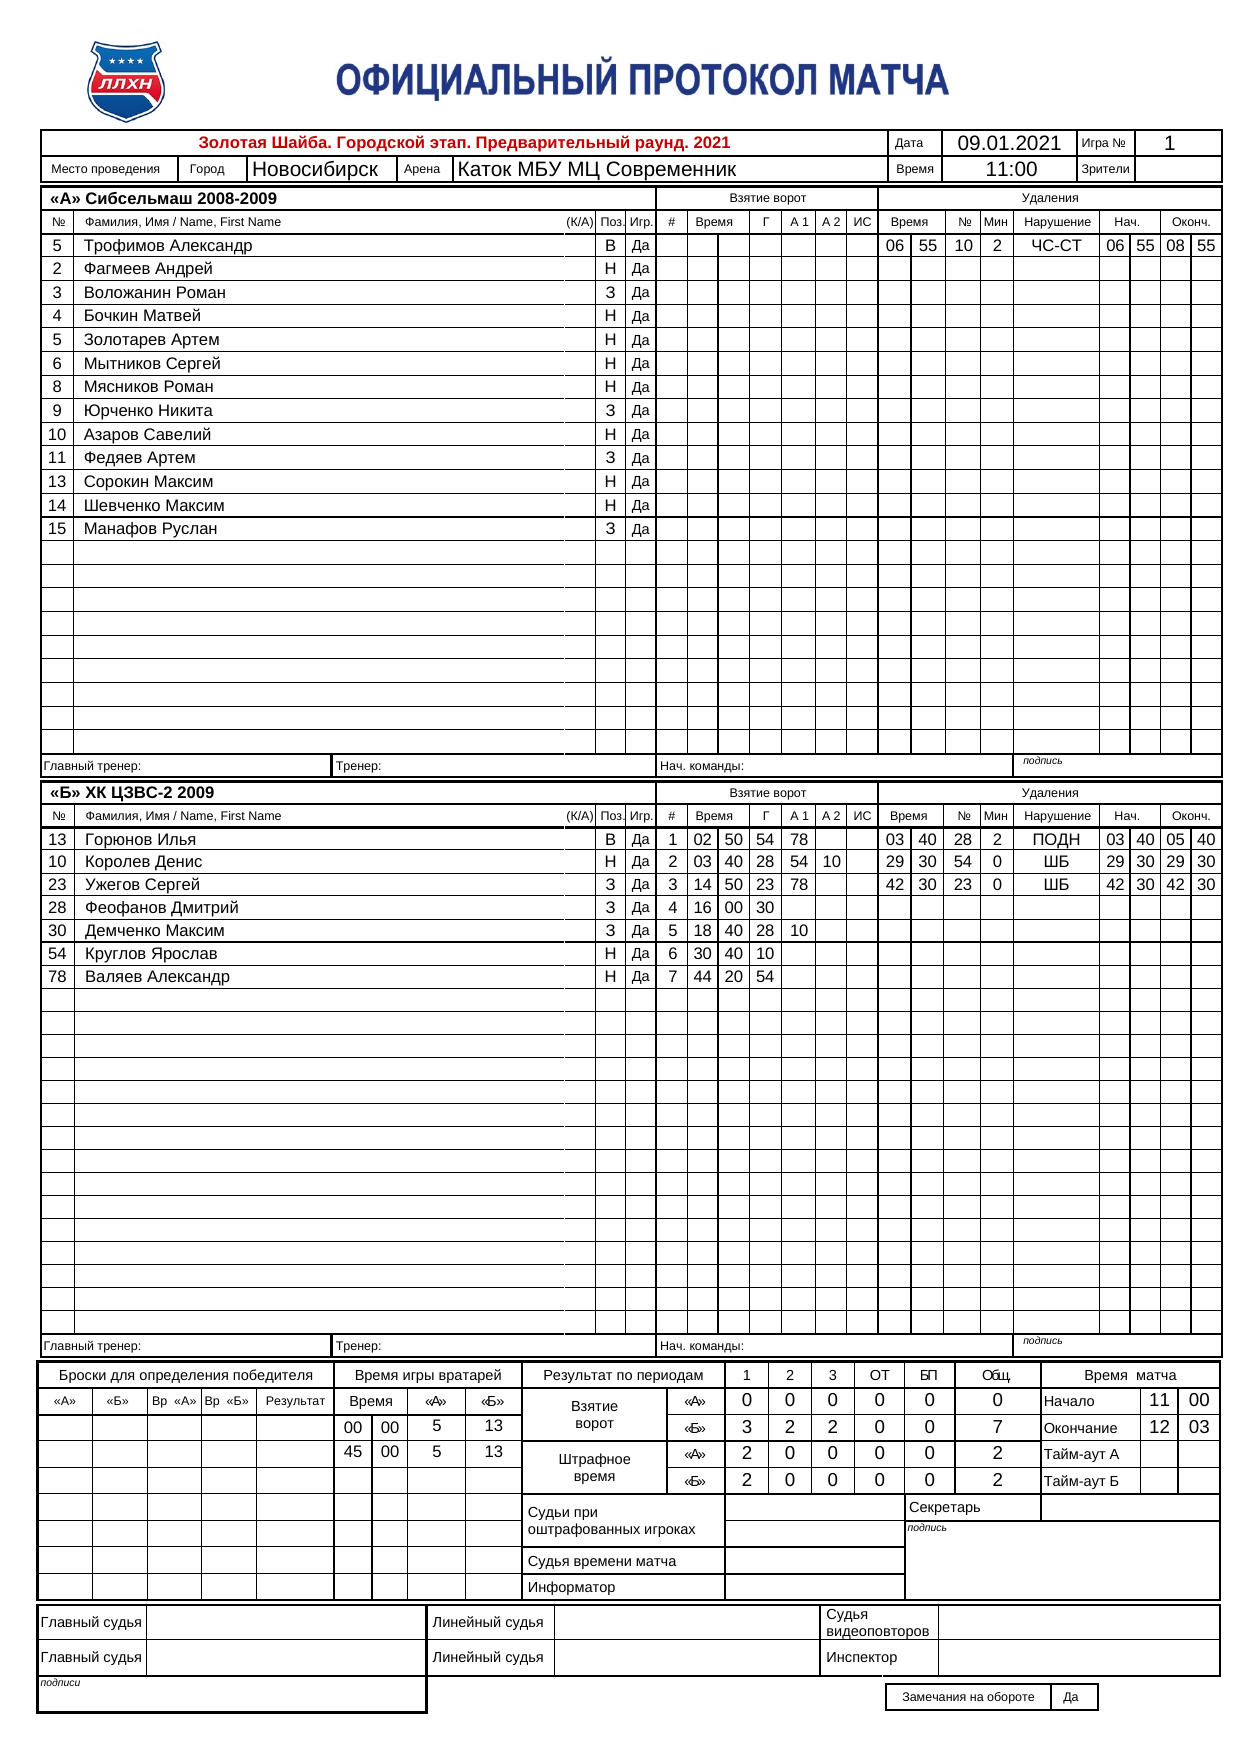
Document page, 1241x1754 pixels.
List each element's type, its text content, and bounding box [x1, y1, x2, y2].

table_cell [816, 494, 846, 516]
table_cell [847, 1081, 877, 1103]
table_cell [912, 1311, 943, 1333]
table_cell [626, 1288, 655, 1310]
table_cell [373, 1574, 407, 1599]
table_cell [782, 328, 815, 351]
table_cell [1100, 305, 1129, 327]
table_cell 0 [855, 1442, 904, 1467]
table_cell 02 [688, 829, 717, 849]
table_cell Да [626, 966, 655, 987]
table_cell [939, 1640, 1219, 1675]
table_cell 10 [42, 850, 74, 872]
table_cell 55 [912, 235, 945, 256]
table_cell [565, 376, 595, 398]
table_cell [1161, 257, 1190, 280]
table_cell 10 [782, 920, 815, 941]
table_cell 8 [42, 376, 73, 398]
table_cell [847, 1104, 877, 1126]
table_cell [879, 1035, 910, 1057]
table_cell [1014, 541, 1099, 564]
table_cell 0 [812, 1389, 854, 1413]
table_cell [42, 730, 73, 753]
table_cell [565, 683, 595, 706]
table_cell [1192, 1012, 1221, 1033]
table_cell Нач. [1100, 805, 1160, 826]
table_cell Главный тренер: [42, 755, 330, 776]
table_cell [42, 683, 73, 706]
table_cell [626, 565, 655, 587]
table_cell Золотарев Артем [74, 328, 564, 351]
table_cell [750, 328, 781, 351]
table_cell [1131, 1288, 1160, 1310]
table_cell [1192, 730, 1221, 753]
table_cell [1192, 541, 1221, 564]
table_cell 03 [879, 829, 910, 849]
table_cell [1100, 470, 1129, 493]
table_cell [565, 235, 595, 256]
table_cell [719, 281, 749, 303]
table_cell [657, 446, 687, 469]
table_cell [912, 588, 945, 611]
table_cell Сорокин Максим [74, 470, 564, 493]
table_cell [981, 352, 1013, 374]
table_cell [847, 636, 877, 658]
table_cell 11:00 [943, 157, 1076, 181]
table_cell [688, 1265, 717, 1287]
table_cell [1014, 1219, 1099, 1241]
table_cell З [596, 920, 625, 941]
table_cell [657, 1288, 687, 1310]
table_cell «Б» [668, 1415, 724, 1440]
table_cell 0 [812, 1468, 854, 1493]
table_cell (К/А) [565, 805, 595, 826]
table_cell # [657, 211, 687, 233]
table_cell [688, 423, 717, 445]
table_cell [1161, 1104, 1190, 1126]
table_cell [816, 966, 846, 987]
table_cell Взятие ворот [523, 1389, 666, 1440]
table_cell 13 [466, 1416, 521, 1440]
table_cell [335, 1494, 371, 1520]
table_cell [816, 235, 846, 256]
table_cell [555, 1640, 819, 1675]
table_cell [981, 518, 1013, 540]
table_cell [42, 588, 73, 611]
table_cell [1100, 966, 1129, 987]
table_cell [75, 1150, 564, 1172]
table_cell [596, 1012, 625, 1033]
table_cell [782, 1219, 815, 1241]
table_cell [657, 423, 687, 445]
table_cell [847, 588, 877, 611]
table_cell [981, 896, 1013, 918]
table_cell [782, 1265, 815, 1287]
table_cell [719, 1058, 749, 1079]
table_cell Феофанов Дмитрий [75, 896, 564, 918]
table_cell [1014, 399, 1099, 422]
table_cell [1161, 1035, 1190, 1057]
table_cell Н [596, 966, 625, 987]
table_cell [42, 1196, 74, 1218]
table_cell [816, 446, 846, 469]
table_cell [42, 1035, 74, 1057]
table_cell [847, 518, 877, 540]
table_cell [1100, 494, 1129, 516]
table_cell [939, 1606, 1219, 1639]
table_cell [912, 257, 945, 280]
table_cell [1161, 423, 1190, 445]
table_cell [750, 636, 781, 658]
table_cell Да [626, 850, 655, 872]
table_cell [408, 1547, 465, 1573]
table_cell [912, 707, 945, 729]
table_header БП [905, 1363, 954, 1387]
table_cell [1131, 1196, 1160, 1218]
table_cell [847, 1150, 877, 1172]
table_cell 30 [688, 943, 717, 964]
table_cell [626, 1150, 655, 1172]
table_cell [1161, 352, 1190, 374]
table_cell [981, 588, 1013, 611]
table_cell [626, 588, 655, 611]
table_cell Да [626, 281, 655, 303]
table_header Игра № [1078, 131, 1134, 155]
table_cell [782, 235, 815, 256]
table_cell [657, 1173, 687, 1195]
table_cell [39, 1441, 92, 1467]
table_cell [1192, 518, 1221, 540]
table_cell 50 [719, 829, 749, 849]
table_cell [1099, 1682, 1220, 1711]
table_cell [1100, 989, 1129, 1011]
table_cell [688, 1081, 717, 1103]
table_cell [688, 1288, 717, 1310]
table_cell [1014, 1311, 1099, 1333]
table_cell [1192, 494, 1221, 516]
table_cell 0 [855, 1389, 904, 1413]
table_cell [944, 896, 980, 918]
table_cell 0 [981, 874, 1013, 895]
table_cell [1131, 588, 1160, 611]
table_cell [944, 1219, 980, 1241]
table_cell [657, 399, 687, 422]
table_cell [657, 541, 687, 564]
table_cell [1161, 707, 1190, 729]
table_cell [879, 328, 910, 351]
table_cell [688, 1196, 717, 1218]
table_cell 29 [1100, 850, 1129, 872]
table_cell [1100, 446, 1129, 469]
table_cell [42, 1242, 74, 1264]
table_cell Окончание [1042, 1415, 1140, 1440]
table_cell Оконч. [1161, 211, 1221, 233]
table_cell 2 [956, 1468, 1040, 1493]
table_cell 23 [944, 874, 980, 895]
table_cell [782, 376, 815, 398]
table_cell [202, 1574, 256, 1599]
table_cell [39, 1494, 92, 1520]
table_cell [1192, 1173, 1221, 1195]
table_cell [1192, 305, 1221, 327]
table_cell Н [596, 352, 625, 374]
table_cell [847, 565, 877, 587]
table_cell Шевченко Максим [74, 494, 564, 516]
table_cell 7 [956, 1415, 1040, 1440]
table_cell [1100, 588, 1129, 611]
table_cell [816, 352, 846, 374]
table_header Удаления [879, 783, 1221, 803]
table_cell [1161, 1196, 1190, 1218]
table_cell [879, 541, 910, 564]
table_cell [93, 1521, 147, 1546]
table_cell [1014, 1196, 1099, 1218]
table_cell [1100, 896, 1129, 918]
table_cell [944, 1150, 980, 1172]
table_cell [555, 1606, 819, 1639]
table_cell [1161, 281, 1190, 303]
table_cell [565, 352, 595, 374]
table_cell Да [626, 920, 655, 941]
table_cell [847, 1012, 877, 1033]
table_cell Федяев Артем [74, 446, 564, 469]
table_cell [42, 541, 73, 564]
table_cell [981, 494, 1013, 516]
table_header Взятие ворот [657, 188, 877, 209]
table_cell [596, 683, 625, 706]
table_cell [688, 707, 717, 729]
table_cell [912, 1219, 943, 1241]
table_cell [1131, 1127, 1160, 1149]
table_cell [1131, 352, 1160, 374]
table_cell [879, 518, 910, 540]
table_cell [879, 943, 910, 964]
table_cell 30 [912, 874, 943, 895]
table_cell [816, 683, 846, 706]
table_cell [1014, 1058, 1099, 1079]
table_cell [750, 235, 781, 256]
table_cell [688, 683, 717, 706]
table_cell [912, 1104, 943, 1126]
table_cell [688, 1012, 717, 1033]
table_cell [816, 636, 846, 658]
table_cell [816, 989, 846, 1011]
table_cell [782, 943, 815, 964]
table_cell [565, 1173, 595, 1195]
table_cell 7 [657, 966, 687, 987]
table_cell 28 [750, 850, 781, 872]
table_cell [565, 659, 595, 682]
table_cell [626, 1127, 655, 1149]
table_cell [596, 659, 625, 682]
table_cell [1014, 305, 1099, 327]
table_cell [782, 636, 815, 658]
table_cell [981, 257, 1013, 280]
table_cell [782, 399, 815, 422]
table_cell [1100, 1265, 1129, 1287]
table_cell [750, 281, 781, 303]
table_cell [981, 1265, 1013, 1287]
table_cell Н [596, 943, 625, 964]
table_cell А 1 [782, 211, 815, 233]
table_cell [719, 612, 749, 634]
table_cell [816, 1173, 846, 1195]
table_cell [1192, 281, 1221, 303]
table_cell [1192, 1242, 1221, 1264]
table_cell [879, 494, 910, 516]
table_cell ИС [847, 805, 877, 826]
table_cell [750, 1035, 781, 1057]
table_cell [981, 636, 1013, 658]
table_cell [1161, 1242, 1190, 1264]
table_cell [782, 1012, 815, 1033]
table_cell [565, 636, 595, 658]
table_cell [782, 541, 815, 564]
table_cell [879, 896, 910, 918]
table_cell [335, 1521, 371, 1546]
table_cell ЧС-СТ [1014, 235, 1099, 256]
table_cell Секретарь [906, 1495, 1040, 1520]
table_cell 30 [1131, 874, 1160, 895]
table_cell [1192, 1058, 1221, 1079]
table_cell [42, 1012, 74, 1033]
table_cell [981, 659, 1013, 682]
table_cell Н [596, 494, 625, 516]
table_cell [565, 1081, 595, 1103]
table_cell [847, 1173, 877, 1195]
table_cell 40 [719, 920, 749, 941]
table_cell [816, 588, 846, 611]
table_cell [726, 1495, 904, 1520]
table_cell 54 [782, 850, 815, 872]
table_cell [946, 399, 980, 422]
table_cell [657, 565, 687, 587]
table_cell [565, 281, 595, 303]
table_cell [1014, 446, 1099, 469]
table_cell [847, 1311, 877, 1333]
table_cell [42, 659, 73, 682]
table_cell [596, 1265, 625, 1287]
table_cell [626, 989, 655, 1011]
table_cell [816, 518, 846, 540]
table_cell [946, 352, 980, 374]
table_cell [1014, 730, 1099, 753]
table_cell [912, 920, 943, 941]
table_cell [750, 612, 781, 634]
table_cell [816, 328, 846, 351]
table_cell Горюнов Илья [75, 829, 564, 849]
table_cell [1100, 1035, 1129, 1057]
table_header Броски для определения победителя [39, 1363, 333, 1387]
table_cell [565, 518, 595, 540]
table_cell 28 [750, 920, 781, 941]
table_cell Н [596, 376, 625, 398]
table_cell [42, 636, 73, 658]
table_cell [816, 1081, 846, 1103]
table_cell З [596, 281, 625, 303]
table_cell Да [626, 376, 655, 398]
table_cell [1131, 683, 1160, 706]
table_cell [1161, 659, 1190, 682]
table_cell Главный судья [39, 1640, 146, 1675]
table_cell [879, 1081, 910, 1103]
table_cell [1192, 659, 1221, 682]
table_cell [847, 1288, 877, 1310]
table_cell [688, 636, 717, 658]
table_cell [74, 636, 564, 658]
table_cell [750, 494, 781, 516]
table_cell 2 [726, 1468, 768, 1493]
table_cell [1100, 1311, 1129, 1333]
table_cell [39, 1574, 92, 1599]
table_cell [816, 423, 846, 445]
table_cell [42, 989, 74, 1011]
table_cell А 1 [782, 805, 815, 826]
table_cell [688, 612, 717, 634]
table_cell А 2 [816, 211, 846, 233]
table_cell [946, 565, 980, 587]
table_cell [750, 1242, 781, 1264]
table_cell [565, 1196, 595, 1218]
table_cell [981, 1219, 1013, 1241]
table_cell [74, 683, 564, 706]
table_cell [816, 730, 846, 753]
table_cell Манафов Руслан [74, 518, 564, 540]
table_cell [596, 1081, 625, 1103]
table_cell [1100, 1058, 1129, 1079]
table_cell Поз. [596, 805, 625, 826]
table_cell [75, 1288, 564, 1310]
table_cell [816, 470, 846, 493]
table_cell [657, 1219, 687, 1241]
table_cell [1100, 423, 1129, 445]
table_cell [879, 281, 910, 303]
table_cell [782, 257, 815, 280]
table_cell Азаров Савелий [74, 423, 564, 445]
table_cell [782, 1058, 815, 1079]
table_cell [93, 1441, 147, 1467]
table_cell [565, 399, 595, 422]
table_cell [257, 1468, 333, 1493]
table_cell 28 [42, 896, 74, 918]
table_cell [782, 423, 815, 445]
table_header Да [1052, 1685, 1097, 1709]
table_cell Бочкин Матвей [74, 305, 564, 327]
table_cell Да [626, 494, 655, 516]
table_cell Н [596, 257, 625, 280]
table_cell Каток МБУ МЦ Современник [454, 157, 887, 181]
table_cell 2 [981, 235, 1013, 256]
table_cell [847, 683, 877, 706]
table_cell [93, 1494, 147, 1520]
table_cell [202, 1547, 256, 1573]
table_cell [912, 1196, 943, 1218]
table_cell [75, 1012, 564, 1033]
table_cell [750, 1265, 781, 1287]
table_cell [565, 1104, 595, 1126]
table_cell Судьи при оштрафованных игроках [523, 1495, 724, 1546]
table_cell [565, 612, 595, 634]
table_cell [782, 281, 815, 303]
table_cell [879, 636, 910, 658]
table_cell [981, 920, 1013, 941]
table_cell [946, 423, 980, 445]
table_cell 0 [855, 1468, 904, 1493]
table_cell [596, 1219, 625, 1241]
table_cell [944, 920, 980, 941]
table_cell [75, 1173, 564, 1195]
table_cell [596, 1173, 625, 1195]
table_cell [719, 1104, 749, 1126]
table_cell [1192, 943, 1221, 964]
table_cell [42, 1219, 74, 1241]
table_cell [75, 1242, 564, 1264]
table_cell Воложанин Роман [74, 281, 564, 303]
table_cell [75, 1196, 564, 1218]
table_cell [1131, 707, 1160, 729]
table_cell [1014, 966, 1099, 987]
table_cell [816, 1265, 846, 1287]
table_cell [719, 989, 749, 1011]
table_cell «А» [408, 1389, 465, 1413]
table_cell подпись [1014, 1335, 1221, 1356]
table_cell Да [626, 446, 655, 469]
table_cell [750, 1150, 781, 1172]
table_cell [1100, 1288, 1129, 1310]
table_cell Да [626, 518, 655, 540]
table_cell Н [596, 305, 625, 327]
table_cell [750, 1104, 781, 1126]
table_cell Линейный судья [428, 1640, 554, 1675]
table_cell [1161, 1265, 1190, 1287]
table_cell [1100, 1127, 1129, 1149]
table_cell [981, 612, 1013, 634]
table_cell [912, 565, 945, 587]
table_cell [750, 1127, 781, 1149]
table_cell [912, 328, 945, 351]
table_cell Линейный судья [428, 1606, 554, 1639]
table_cell [688, 1104, 717, 1126]
table_cell 00 [1179, 1389, 1219, 1413]
table_cell [782, 1127, 815, 1149]
table_cell [944, 1058, 980, 1079]
table_cell [657, 281, 687, 303]
table_cell [750, 989, 781, 1011]
table_cell [750, 423, 781, 445]
table_cell ШБ [1014, 874, 1099, 895]
table_cell [912, 1035, 943, 1057]
table_cell [816, 305, 846, 327]
table_cell [750, 470, 781, 493]
table_cell 0 [726, 1389, 768, 1413]
table_cell [148, 1574, 201, 1599]
table_cell [879, 1219, 910, 1241]
table_cell [626, 1265, 655, 1287]
table_cell [565, 1311, 595, 1333]
table_cell [657, 707, 687, 729]
table_cell 23 [750, 874, 781, 895]
table_cell [912, 541, 945, 564]
table_cell [981, 1196, 1013, 1218]
table_cell [1014, 257, 1099, 280]
table_cell [657, 683, 687, 706]
table_cell [782, 1173, 815, 1195]
table_cell [373, 1468, 407, 1493]
table_cell [74, 707, 564, 729]
table_cell [1100, 1173, 1129, 1195]
table_cell [657, 328, 687, 351]
table_cell [912, 281, 945, 303]
table_cell [39, 1547, 92, 1573]
table_cell [1161, 1127, 1190, 1149]
table_cell [816, 1012, 846, 1033]
table_cell [1192, 707, 1221, 729]
table_cell 5 [42, 235, 73, 256]
table_cell [719, 376, 749, 398]
table_cell 6 [657, 943, 687, 964]
table_cell [879, 1242, 910, 1264]
table_cell [202, 1494, 256, 1520]
table_header 3 [812, 1363, 854, 1387]
table_cell [719, 305, 749, 327]
table_cell [1014, 989, 1099, 1011]
table_cell [1161, 636, 1190, 658]
table_cell [750, 1081, 781, 1103]
table_cell [1042, 1495, 1219, 1520]
table_cell [565, 494, 595, 516]
table_cell 2 [769, 1415, 811, 1440]
table_cell [946, 257, 980, 280]
table_cell [1131, 281, 1160, 303]
table_cell 54 [750, 966, 781, 987]
table_cell 29 [1161, 850, 1190, 872]
table_cell [879, 1288, 910, 1310]
table_cell [1161, 943, 1190, 964]
table_cell [596, 1127, 625, 1149]
table_cell [719, 1081, 749, 1103]
table_cell Да [626, 235, 655, 256]
table_cell [596, 707, 625, 729]
table_cell [981, 683, 1013, 706]
table_cell 00 [719, 896, 749, 918]
table_cell [688, 1311, 717, 1333]
table_cell [719, 1242, 749, 1264]
table_cell [373, 1521, 407, 1546]
table_cell [626, 683, 655, 706]
table_cell 00 [335, 1416, 371, 1440]
table_cell [946, 328, 980, 351]
table_cell 78 [42, 966, 74, 987]
table_cell [42, 1104, 74, 1126]
table_cell Оконч. [1161, 805, 1221, 826]
table_cell [847, 989, 877, 1011]
table_cell [148, 1416, 201, 1440]
table_cell [981, 943, 1013, 964]
table_cell [719, 257, 749, 280]
table_cell [1192, 1265, 1221, 1287]
table_cell Время [879, 805, 943, 826]
table_cell [981, 966, 1013, 987]
table_cell [596, 541, 625, 564]
table_cell [1100, 683, 1129, 706]
table_cell [879, 612, 910, 634]
table_cell [596, 730, 625, 753]
table_cell Нач. команды: [657, 755, 1012, 776]
table_cell [847, 850, 877, 872]
table_cell [1161, 1150, 1190, 1172]
table_cell [782, 989, 815, 1011]
table_cell [657, 257, 687, 280]
table_cell [944, 943, 980, 964]
table_cell [1192, 328, 1221, 351]
table_cell 40 [912, 829, 943, 849]
table_cell [1100, 636, 1129, 658]
table_cell [148, 1441, 201, 1467]
table_cell 0 [905, 1415, 954, 1440]
table_cell [782, 494, 815, 516]
table_cell [847, 612, 877, 634]
table_cell 6 [42, 352, 73, 374]
table_cell 30 [1131, 850, 1160, 872]
table_cell [565, 707, 595, 729]
table_cell [879, 446, 910, 469]
table_cell 40 [719, 850, 749, 872]
table_cell 06 [879, 235, 910, 256]
table_cell 0 [812, 1442, 854, 1467]
table_cell Трофимов Александр [74, 235, 564, 256]
table_cell [1131, 612, 1160, 634]
table_cell [1192, 1127, 1221, 1149]
table_cell В [596, 235, 625, 256]
table_cell [257, 1416, 333, 1440]
table_cell [816, 1127, 846, 1149]
table_cell [1100, 376, 1129, 398]
table_cell [408, 1468, 465, 1493]
table_cell [1131, 494, 1160, 516]
table_cell [657, 1058, 687, 1079]
table_cell [816, 1311, 846, 1333]
table_cell [657, 1035, 687, 1057]
table_cell [1192, 989, 1221, 1011]
table_cell [782, 1104, 815, 1126]
table_cell [1014, 518, 1099, 540]
table_cell [981, 446, 1013, 469]
table_cell [1131, 636, 1160, 658]
table_cell [565, 565, 595, 587]
table_cell [1136, 157, 1221, 181]
table_cell [688, 730, 717, 753]
table_cell [1161, 683, 1190, 706]
table_cell [912, 636, 945, 658]
table_cell [879, 1012, 910, 1033]
table_cell [148, 1547, 201, 1573]
table_cell [946, 281, 980, 303]
table_cell [944, 989, 980, 1011]
table_cell Да [626, 874, 655, 895]
table_cell [596, 1242, 625, 1264]
table_cell [719, 541, 749, 564]
table_cell [1014, 1081, 1099, 1103]
table_cell [335, 1547, 371, 1573]
table_cell Игр. [626, 805, 655, 826]
table_cell [1100, 352, 1129, 374]
table_cell [944, 966, 980, 987]
table_cell [1131, 730, 1160, 753]
table_cell [565, 541, 595, 564]
table_cell [626, 1311, 655, 1333]
table_cell [912, 730, 945, 753]
table_cell [782, 659, 815, 682]
table_cell 5 [408, 1441, 465, 1467]
table_cell № [946, 211, 980, 233]
table_cell Город [179, 157, 246, 181]
table_cell [596, 636, 625, 658]
table_cell [1131, 423, 1160, 445]
table_cell [847, 1242, 877, 1264]
table_cell [719, 683, 749, 706]
table_cell [1100, 281, 1129, 303]
table_cell [565, 874, 595, 895]
table_cell [1014, 1265, 1099, 1287]
table_cell [565, 328, 595, 351]
table_cell [981, 541, 1013, 564]
table_cell [879, 683, 910, 706]
table_cell [1192, 1081, 1221, 1103]
table_cell 5 [42, 328, 73, 351]
table_cell [1192, 966, 1221, 987]
table_cell [1100, 707, 1129, 729]
table_cell [688, 446, 717, 469]
table_cell [42, 1127, 74, 1149]
table_cell [1161, 565, 1190, 587]
table_cell 0 [905, 1442, 954, 1467]
table_cell [1014, 1104, 1099, 1126]
table_cell [981, 1242, 1013, 1264]
table_cell [981, 565, 1013, 587]
table_cell [750, 257, 781, 280]
table_cell [816, 376, 846, 398]
table_cell [981, 707, 1013, 729]
table_cell [257, 1494, 333, 1520]
table_cell [657, 494, 687, 516]
table_cell [688, 1173, 717, 1195]
table_cell [750, 305, 781, 327]
table_cell [847, 920, 877, 941]
table_cell [847, 328, 877, 351]
table_cell Вр «А» [148, 1389, 201, 1413]
table_cell [148, 1494, 201, 1520]
table_header «Б» ХК ЦЗВС-2 2009 [42, 783, 655, 803]
table_cell 05 [1161, 829, 1190, 849]
table_cell 03 [1179, 1415, 1219, 1440]
table_cell 5 [657, 920, 687, 941]
table_cell Поз. [596, 211, 625, 233]
table_cell [816, 1104, 846, 1126]
table_cell [981, 423, 1013, 445]
table_cell [912, 683, 945, 706]
table_cell 16 [688, 896, 717, 918]
table_cell «А» [668, 1442, 724, 1467]
table_cell [946, 636, 980, 658]
table_cell [202, 1441, 256, 1467]
table_cell Начало [1042, 1389, 1140, 1413]
table_cell [565, 850, 595, 872]
table_cell [466, 1521, 521, 1546]
table_cell [1192, 565, 1221, 587]
table_cell 78 [782, 874, 815, 895]
table_cell Новосибирск [248, 157, 396, 181]
table_cell Да [626, 829, 655, 849]
table_cell [1192, 683, 1221, 706]
table_cell [1100, 920, 1129, 941]
table_cell [1192, 352, 1221, 374]
table_cell [912, 518, 945, 540]
table_cell [981, 1058, 1013, 1079]
table_cell «Б» [93, 1389, 147, 1413]
table_cell Арена [398, 157, 452, 181]
table_cell [912, 943, 943, 964]
table_cell [750, 352, 781, 374]
table_cell [596, 1104, 625, 1126]
table_cell З [596, 399, 625, 422]
table_cell [981, 989, 1013, 1011]
table_cell [719, 1311, 749, 1333]
table_cell 0 [981, 850, 1013, 872]
table_cell [719, 707, 749, 729]
table_cell [565, 1058, 595, 1079]
table_cell [719, 659, 749, 682]
table_cell [750, 1311, 781, 1333]
table_cell [1014, 612, 1099, 634]
table_cell [565, 966, 595, 987]
table_cell [565, 1012, 595, 1033]
table_cell [847, 470, 877, 493]
table_cell [75, 1265, 564, 1287]
table_cell 2 [726, 1442, 768, 1467]
table_cell [816, 1035, 846, 1057]
table_cell З [596, 518, 625, 540]
table_cell Мытников Сергей [74, 352, 564, 374]
table_cell [847, 730, 877, 753]
table_cell [981, 328, 1013, 351]
table_cell [1131, 399, 1160, 422]
table_cell 10 [946, 235, 980, 256]
table_cell [750, 518, 781, 540]
table_cell 20 [719, 966, 749, 987]
table_cell [657, 989, 687, 1011]
table_cell [912, 1173, 943, 1195]
table_cell [816, 1150, 846, 1172]
table_cell [719, 1035, 749, 1057]
table_cell Н [596, 328, 625, 351]
table_cell 13 [42, 829, 74, 849]
table_cell Да [626, 896, 655, 918]
table_cell [816, 943, 846, 964]
table_cell [626, 659, 655, 682]
table_cell [883, 1677, 1220, 1681]
table_cell [466, 1574, 521, 1599]
table_cell [1131, 989, 1160, 1011]
table_cell [719, 399, 749, 422]
table_cell [257, 1574, 333, 1599]
table_cell [981, 1311, 1013, 1333]
table_cell [39, 1521, 92, 1546]
table_cell 03 [1100, 829, 1129, 849]
table_cell Вр «Б» [202, 1389, 256, 1413]
table_cell [657, 1311, 687, 1333]
table_cell [75, 1081, 564, 1103]
table_cell [565, 989, 595, 1011]
table_cell Н [596, 423, 625, 445]
table_cell [408, 1494, 465, 1520]
table_cell 00 [373, 1416, 407, 1440]
table_cell [75, 1104, 564, 1126]
table_cell [1100, 1219, 1129, 1241]
table_cell [1161, 494, 1190, 516]
table_cell [1161, 399, 1190, 422]
table_cell [1131, 305, 1160, 327]
table_cell [981, 1150, 1013, 1172]
table_cell [912, 1242, 943, 1264]
table_cell [912, 1058, 943, 1079]
table_cell 2 [981, 829, 1013, 849]
table_cell [1014, 636, 1099, 658]
table_cell [981, 1081, 1013, 1103]
table_cell Демченко Максим [75, 920, 564, 941]
table_cell [42, 1150, 74, 1172]
table_cell [148, 1521, 201, 1546]
table_cell З [596, 874, 625, 895]
table_cell 29 [879, 850, 910, 872]
table_cell [879, 730, 910, 753]
table_cell [847, 257, 877, 280]
table_cell [750, 565, 781, 587]
table_cell [1014, 659, 1099, 682]
table_cell З [596, 896, 625, 918]
table_cell [944, 1104, 980, 1126]
table_cell [719, 1265, 749, 1287]
table_cell [688, 257, 717, 280]
table_cell [782, 305, 815, 327]
table_cell [1131, 966, 1160, 987]
table_cell [1014, 1288, 1099, 1310]
table_cell Да [626, 328, 655, 351]
table_cell 30 [1192, 874, 1221, 895]
table_cell [626, 1012, 655, 1033]
table_cell [1100, 730, 1129, 753]
table_cell [596, 1311, 625, 1333]
table_cell [981, 305, 1013, 327]
table_cell 9 [42, 399, 73, 422]
table_cell [42, 1081, 74, 1103]
table_cell [816, 281, 846, 303]
table_cell [688, 541, 717, 564]
table_cell [565, 305, 595, 327]
table_cell [1131, 257, 1160, 280]
table_cell [847, 281, 877, 303]
table_cell Инспектор [821, 1640, 938, 1675]
table_cell [657, 1242, 687, 1264]
table_cell [1161, 989, 1190, 1011]
table_cell [816, 1058, 846, 1079]
table_cell 0 [956, 1389, 1040, 1413]
table_cell [879, 1150, 910, 1172]
table_cell [626, 1104, 655, 1126]
table_cell 2 [956, 1442, 1040, 1467]
table_cell [946, 494, 980, 516]
table_cell [1014, 588, 1099, 611]
table_cell [912, 612, 945, 634]
table_cell [879, 352, 910, 374]
table_cell [912, 1012, 943, 1033]
table_cell [816, 612, 846, 634]
table_cell [147, 1606, 425, 1639]
table_cell [782, 896, 815, 918]
table_cell Да [626, 470, 655, 493]
table_cell [879, 1173, 910, 1195]
table_cell [1131, 920, 1160, 941]
table_cell [847, 1127, 877, 1149]
table_cell [946, 588, 980, 611]
table_cell [565, 1242, 595, 1264]
table_cell [782, 683, 815, 706]
table_cell 3 [657, 874, 687, 895]
table_cell 2 [657, 850, 687, 872]
table_cell [565, 1127, 595, 1149]
table_cell [1100, 1196, 1129, 1218]
table_cell [912, 896, 943, 918]
table_cell [719, 494, 749, 516]
table_cell [944, 1265, 980, 1287]
table_cell [782, 565, 815, 587]
table_cell [816, 829, 846, 849]
table_cell 44 [688, 966, 717, 987]
table_header Результат по периодам [523, 1363, 724, 1387]
table_cell [257, 1521, 333, 1546]
table_cell [1161, 588, 1190, 611]
table_cell [1131, 1058, 1160, 1079]
table_cell [565, 1288, 595, 1310]
table_cell Да [626, 352, 655, 374]
table_cell [719, 1127, 749, 1149]
table_cell 11 [42, 446, 73, 469]
table_cell Н [596, 850, 625, 872]
table_cell [148, 1468, 201, 1493]
table_cell [879, 659, 910, 682]
table_cell [816, 920, 846, 941]
table_cell [879, 707, 910, 729]
table_cell Зрители [1078, 157, 1134, 181]
table_cell [1192, 423, 1221, 445]
table_header Замечания на обороте [887, 1685, 1050, 1709]
table_cell [847, 541, 877, 564]
table_cell [688, 565, 717, 587]
table_cell [596, 1150, 625, 1172]
table_cell [565, 470, 595, 493]
table_cell [719, 1196, 749, 1218]
table_cell 42 [1161, 874, 1190, 895]
table_cell [879, 920, 910, 941]
table_cell [726, 1548, 904, 1573]
table_cell 54 [750, 829, 781, 849]
table_cell [466, 1494, 521, 1520]
table_header Общ. [956, 1363, 1040, 1387]
table_cell [1161, 612, 1190, 634]
table_cell [816, 659, 846, 682]
table_cell 2 [42, 257, 73, 280]
table_cell [1192, 1288, 1221, 1310]
table_cell [750, 1219, 781, 1241]
table_cell 54 [944, 850, 980, 872]
table_cell [879, 966, 910, 987]
table_cell 50 [719, 874, 749, 895]
table_cell [1014, 423, 1099, 445]
table_cell [847, 896, 877, 918]
table_cell [626, 730, 655, 753]
table_cell [1161, 1081, 1190, 1103]
table_cell [750, 541, 781, 564]
table_cell 3 [726, 1415, 768, 1440]
table_cell 40 [1131, 829, 1160, 849]
table_cell [1192, 1311, 1221, 1333]
table_cell [75, 989, 564, 1011]
table_cell 18 [688, 920, 717, 941]
table_cell [912, 966, 943, 987]
table_cell [719, 636, 749, 658]
table_cell [596, 1058, 625, 1079]
table_cell [1100, 1104, 1129, 1126]
table_cell [847, 1196, 877, 1218]
table_cell Время [889, 157, 941, 181]
table_cell [565, 1035, 595, 1057]
table_cell [847, 423, 877, 445]
table_cell [782, 1035, 815, 1057]
table_cell [688, 1242, 717, 1264]
table_cell [1192, 1150, 1221, 1172]
table_cell [912, 399, 945, 422]
table_cell [912, 305, 945, 327]
table_cell # [657, 805, 687, 826]
table_cell [782, 1150, 815, 1172]
table_cell Ужегов Сергей [75, 874, 564, 895]
table_cell [750, 399, 781, 422]
table_cell [879, 588, 910, 611]
table_cell [1100, 1150, 1129, 1172]
table_header Золотая Шайба. Городской этап. Предварительный раунд. 2021 [42, 131, 887, 155]
table_cell [750, 683, 781, 706]
table_cell [1161, 1219, 1190, 1241]
table_cell [1100, 612, 1129, 634]
table_cell [782, 612, 815, 634]
table_cell [626, 1242, 655, 1264]
table_cell [74, 730, 564, 753]
table_cell Главный судья [39, 1606, 146, 1639]
table_cell [981, 1012, 1013, 1033]
table_cell [688, 399, 717, 422]
table_cell Нарушение [1014, 211, 1099, 233]
table_cell [879, 565, 910, 587]
table_cell 0 [769, 1442, 811, 1467]
table_cell [719, 423, 749, 445]
table_cell [1014, 376, 1099, 398]
table_cell А 2 [816, 805, 846, 826]
table_cell Судья видеоповторов [821, 1606, 938, 1639]
table_cell [944, 1081, 980, 1103]
table_cell [596, 989, 625, 1011]
table_cell [657, 352, 687, 374]
table_cell [719, 328, 749, 351]
table_cell [39, 1468, 92, 1493]
table_cell [42, 1311, 74, 1333]
table_cell [1014, 707, 1099, 729]
table_cell [257, 1441, 333, 1467]
table_cell [1161, 1288, 1190, 1310]
table_cell [1014, 470, 1099, 493]
table_header Время игры вратарей [335, 1363, 521, 1387]
table_cell [42, 565, 73, 587]
table_cell Фагмеев Андрей [74, 257, 564, 280]
table_cell [1100, 518, 1129, 540]
table_cell [879, 1311, 910, 1333]
table_cell 1 [657, 829, 687, 849]
table_cell [1161, 376, 1190, 398]
table_header 1 [726, 1363, 768, 1387]
table_cell [1100, 328, 1129, 351]
table_cell [816, 541, 846, 564]
table_cell [912, 1288, 943, 1310]
table_cell [782, 1288, 815, 1310]
table_cell [879, 423, 910, 445]
table_cell 5 [408, 1416, 465, 1440]
table_cell [1131, 446, 1160, 469]
table_cell [946, 683, 980, 706]
table_cell [981, 376, 1013, 398]
table_cell [879, 1104, 910, 1126]
table_cell [879, 399, 910, 422]
table_cell [688, 518, 717, 540]
table_cell [688, 376, 717, 398]
table_cell Тайм-аут А [1042, 1441, 1140, 1467]
table_cell 13 [42, 470, 73, 493]
table_cell [626, 636, 655, 658]
table_cell [1161, 966, 1190, 987]
table_cell 4 [42, 305, 73, 327]
table_cell [879, 376, 910, 398]
table_cell [816, 399, 846, 422]
table_cell [1131, 470, 1160, 493]
table_cell [1161, 1058, 1190, 1079]
table_cell 40 [719, 943, 749, 964]
table_cell [912, 423, 945, 445]
table_cell [750, 659, 781, 682]
table_cell [202, 1416, 256, 1440]
table_cell № [944, 805, 980, 826]
table_cell 3 [42, 281, 73, 303]
table_cell [688, 1035, 717, 1057]
table_cell [1131, 1150, 1160, 1172]
table_cell [879, 305, 910, 327]
table_cell подпись [906, 1522, 1219, 1599]
table_cell 06 [1100, 235, 1129, 256]
table_cell 55 [1131, 235, 1160, 256]
table_cell Нарушение [1014, 805, 1099, 826]
table_cell 42 [1100, 874, 1129, 895]
table_cell [1161, 920, 1190, 941]
table_cell ИС [847, 211, 877, 233]
table_cell [1161, 446, 1190, 469]
table_cell [257, 1547, 333, 1573]
table_cell [946, 518, 980, 540]
table_header 09.01.2021 [943, 131, 1076, 155]
table_cell 10 [750, 943, 781, 964]
table_cell [816, 874, 846, 895]
table_cell [912, 446, 945, 469]
table_cell [147, 1640, 425, 1675]
table_cell 0 [905, 1389, 954, 1413]
table_cell [1131, 659, 1160, 682]
table_cell 30 [750, 896, 781, 918]
table_cell [373, 1494, 407, 1520]
table_cell [626, 1058, 655, 1079]
table_cell [1192, 920, 1221, 941]
table_cell [1161, 305, 1190, 327]
table_cell [335, 1574, 371, 1599]
table_cell 30 [42, 920, 74, 941]
table_cell 30 [1192, 850, 1221, 872]
table_cell [1161, 730, 1190, 753]
table_cell [946, 707, 980, 729]
table_cell [847, 352, 877, 374]
table_cell [782, 588, 815, 611]
table_cell [1131, 1219, 1160, 1241]
table_cell [1131, 1035, 1160, 1057]
table_cell [1100, 1081, 1129, 1103]
table_cell подпись [1014, 755, 1221, 776]
table_cell [335, 1468, 371, 1493]
table_cell [816, 1196, 846, 1218]
table_header ОТ [855, 1363, 904, 1387]
table_cell [1100, 659, 1129, 682]
table_cell [1192, 588, 1221, 611]
table_cell [946, 446, 980, 469]
table_cell [42, 612, 73, 634]
table_cell [1161, 896, 1190, 918]
table_cell [657, 470, 687, 493]
table_cell [1131, 541, 1160, 564]
table_cell [565, 446, 595, 469]
table_cell [981, 1173, 1013, 1195]
table_cell [946, 470, 980, 493]
table_cell [1014, 281, 1099, 303]
table_cell [981, 470, 1013, 493]
table_cell [1131, 1265, 1160, 1287]
table_cell [719, 235, 749, 256]
table_cell [596, 1035, 625, 1057]
table_cell [944, 1311, 980, 1333]
table_cell Да [626, 257, 655, 280]
table_cell [816, 257, 846, 280]
table_cell Судья времени матча [523, 1548, 724, 1573]
table_cell [75, 1311, 564, 1333]
table_cell «Б » [466, 1389, 521, 1413]
table_cell № [42, 211, 73, 233]
table_cell [847, 1265, 877, 1287]
table_cell [1141, 1468, 1177, 1493]
table_cell [1192, 399, 1221, 422]
table_cell 11 [1141, 1389, 1177, 1413]
table_cell подписи [39, 1677, 425, 1711]
table_cell (К/А) [565, 211, 595, 233]
table_cell [626, 707, 655, 729]
table_cell [912, 494, 945, 516]
table_cell [1192, 376, 1221, 398]
table_cell [944, 1035, 980, 1057]
table_cell [466, 1468, 521, 1493]
table_header Время матча [1042, 1363, 1219, 1387]
table_cell [946, 305, 980, 327]
table_cell [688, 470, 717, 493]
table_cell Н [596, 470, 625, 493]
table_cell [912, 989, 943, 1011]
table_cell [750, 1196, 781, 1218]
table_cell [944, 1242, 980, 1264]
picture [5, 28, 1179, 129]
table_cell [1014, 1127, 1099, 1149]
table_cell [782, 470, 815, 493]
table_cell 13 [466, 1441, 521, 1467]
table_cell Главный тренер: [42, 1335, 330, 1356]
table_cell [1100, 541, 1129, 564]
table_cell [1179, 1441, 1219, 1467]
table_cell [657, 1127, 687, 1149]
table_cell Время [688, 805, 749, 826]
table_cell 42 [879, 874, 910, 895]
table_cell [1192, 1104, 1221, 1126]
table_cell [816, 707, 846, 729]
table_cell 14 [688, 874, 717, 895]
table_cell [946, 659, 980, 682]
table_cell 40 [1192, 829, 1221, 849]
table_cell [946, 730, 980, 753]
table_cell Нач. команды: [657, 1335, 1012, 1356]
table_cell [596, 1288, 625, 1310]
table_cell [1131, 518, 1160, 540]
table_cell [657, 636, 687, 658]
table_cell [626, 1219, 655, 1241]
table_cell [1161, 1173, 1190, 1195]
table_cell [93, 1468, 147, 1493]
table_cell ПОДН [1014, 829, 1099, 849]
table_cell [1131, 376, 1160, 398]
table_cell [944, 1173, 980, 1195]
table_cell [847, 966, 877, 987]
table_cell [719, 352, 749, 374]
table_cell [657, 518, 687, 540]
table_cell [657, 1265, 687, 1287]
table_cell [42, 1265, 74, 1287]
table_cell [912, 352, 945, 374]
table_cell Мин [981, 211, 1013, 233]
table_cell [596, 565, 625, 587]
table_cell [847, 874, 877, 895]
table_cell [816, 1288, 846, 1310]
table_cell [1192, 1035, 1221, 1057]
table_cell [847, 376, 877, 398]
table_cell [688, 588, 717, 611]
table_cell [42, 1173, 74, 1195]
table_cell [74, 588, 564, 611]
table_cell Фамилия, Имя / Name, First Name [75, 805, 565, 826]
table_cell [847, 305, 877, 327]
table_cell [719, 1173, 749, 1195]
table_cell [93, 1416, 147, 1440]
table_cell [39, 1416, 92, 1440]
table_cell [1131, 328, 1160, 351]
table_cell [74, 565, 564, 587]
table_cell «А» [39, 1389, 92, 1413]
table_cell [912, 659, 945, 682]
table_cell [688, 494, 717, 516]
table_cell Тайм-аут Б [1042, 1468, 1140, 1493]
table_cell [202, 1468, 256, 1493]
table_cell [74, 659, 564, 682]
table_cell [847, 446, 877, 469]
table_cell 23 [42, 874, 74, 895]
table_cell [981, 1104, 1013, 1126]
table_header Удаления [879, 188, 1221, 209]
table_cell [944, 1196, 980, 1218]
table_cell Мин [981, 805, 1013, 826]
table_cell Фамилия, Имя / Name, First Name [74, 211, 565, 233]
table_header «А» Сибсельмаш 2008-2009 [42, 188, 655, 209]
table_cell [981, 281, 1013, 303]
table_cell [750, 1058, 781, 1079]
table_cell [816, 565, 846, 587]
table_cell [688, 281, 717, 303]
table_cell [373, 1547, 407, 1573]
table_cell [626, 1081, 655, 1103]
table_cell Информатор [523, 1575, 724, 1599]
table_cell Время [879, 211, 945, 233]
table_cell 55 [1192, 235, 1221, 256]
table_cell Время [688, 211, 749, 233]
table_cell Нач. [1100, 211, 1160, 233]
table_cell [782, 1311, 815, 1333]
table_cell Результат [257, 1389, 333, 1413]
table_cell [626, 612, 655, 634]
table_cell [1192, 896, 1221, 918]
table_cell [657, 612, 687, 634]
table_cell 78 [782, 829, 815, 849]
table_cell [750, 446, 781, 469]
table_cell [408, 1521, 465, 1546]
table_cell Королев Денис [75, 850, 564, 872]
table_cell [1192, 1196, 1221, 1218]
table_cell [42, 1288, 74, 1310]
table_cell Место проведения [42, 157, 177, 181]
table_cell [782, 730, 815, 753]
table_cell [981, 1288, 1013, 1310]
table_cell [1161, 328, 1190, 351]
table_cell [1192, 470, 1221, 493]
table_cell [719, 588, 749, 611]
table_cell [657, 1196, 687, 1218]
table_cell [565, 896, 595, 918]
table_cell [75, 1127, 564, 1149]
table_cell [782, 518, 815, 540]
table_cell [847, 659, 877, 682]
table_cell [657, 235, 687, 256]
table_cell [750, 707, 781, 729]
table_cell [981, 399, 1013, 422]
table_cell 45 [335, 1441, 371, 1467]
table_cell [981, 1127, 1013, 1149]
table_cell [1131, 1104, 1160, 1126]
table_cell [202, 1521, 256, 1546]
table_cell Круглов Ярослав [75, 943, 564, 964]
table_cell 12 [1141, 1415, 1177, 1440]
table_cell [782, 966, 815, 987]
table_cell [1131, 565, 1160, 587]
table_cell [1100, 1242, 1129, 1264]
table_cell [657, 730, 687, 753]
table_cell [626, 541, 655, 564]
table_cell [879, 1265, 910, 1287]
table_cell [750, 1173, 781, 1195]
table_cell [879, 257, 910, 280]
table_cell [75, 1219, 564, 1241]
table_cell [750, 588, 781, 611]
table_cell [750, 730, 781, 753]
table_cell [1161, 518, 1190, 540]
table_cell [719, 470, 749, 493]
table_cell [1014, 943, 1099, 964]
table_cell [782, 1196, 815, 1218]
table_cell [688, 1150, 717, 1172]
table_cell 54 [42, 943, 74, 964]
table_cell Тренер: [333, 755, 655, 776]
table_cell [1014, 565, 1099, 587]
table_cell [1100, 1012, 1129, 1033]
table_cell [847, 235, 877, 256]
table_cell [1161, 470, 1190, 493]
table_cell [912, 1081, 943, 1103]
table_cell 15 [42, 518, 73, 540]
table_cell [93, 1547, 147, 1573]
table_cell [1131, 1173, 1160, 1195]
table_header Взятие ворот [657, 783, 877, 803]
table_cell [944, 1127, 980, 1149]
table_cell [688, 1058, 717, 1079]
table_cell [428, 1677, 882, 1711]
table_cell [1014, 1012, 1099, 1033]
table_cell 0 [769, 1468, 811, 1493]
table_cell 03 [688, 850, 717, 872]
table_header 1 [1136, 131, 1221, 155]
table_cell [466, 1547, 521, 1573]
table_cell [879, 1058, 910, 1079]
table_cell [1014, 896, 1099, 918]
table_cell [1192, 446, 1221, 469]
table_cell [626, 1035, 655, 1057]
table_cell Валяев Александр [75, 966, 564, 987]
table_cell [1179, 1468, 1219, 1493]
table_cell [1131, 1242, 1160, 1264]
table_cell [847, 1058, 877, 1079]
table_cell [626, 1196, 655, 1218]
table_cell [1100, 399, 1129, 422]
table_header 2 [769, 1363, 811, 1387]
table_cell [847, 494, 877, 516]
table_cell Мясников Роман [74, 376, 564, 398]
table_cell [719, 730, 749, 753]
table_cell [1014, 1150, 1099, 1172]
table_cell З [596, 446, 625, 469]
table_cell Время [335, 1389, 407, 1413]
table_cell [408, 1574, 465, 1599]
table_cell [946, 612, 980, 634]
table_cell [688, 305, 717, 327]
table_cell 30 [912, 850, 943, 872]
table_cell «Б» [668, 1468, 724, 1493]
table_cell Да [626, 943, 655, 964]
table_cell 28 [944, 829, 980, 849]
table_cell [847, 1035, 877, 1057]
table_cell [816, 1219, 846, 1241]
table_cell [1014, 920, 1099, 941]
table_cell [1192, 612, 1221, 634]
table_cell [879, 1196, 910, 1218]
table_cell [565, 1150, 595, 1172]
table_cell [944, 1288, 980, 1310]
table_cell ШБ [1014, 850, 1099, 872]
table_cell [1014, 1242, 1099, 1264]
table_cell [750, 376, 781, 398]
table_cell 0 [905, 1468, 954, 1493]
table_cell [726, 1575, 904, 1599]
table_cell В [596, 829, 625, 849]
table_cell [1131, 1012, 1160, 1033]
table_cell [565, 943, 595, 964]
table_cell [816, 896, 846, 918]
table_cell [847, 707, 877, 729]
table_cell [657, 659, 687, 682]
table_cell [782, 446, 815, 469]
table_cell [657, 1150, 687, 1172]
table_cell [847, 829, 877, 849]
table_cell [42, 1058, 74, 1079]
table_cell [750, 1012, 781, 1033]
table_cell [782, 1242, 815, 1264]
table_cell [912, 376, 945, 398]
table_cell [657, 1012, 687, 1033]
table_cell [912, 1150, 943, 1172]
table_cell [1131, 943, 1160, 964]
table_cell Г [750, 805, 781, 826]
table_cell [1014, 683, 1099, 706]
table_cell [75, 1058, 564, 1079]
table_cell 0 [855, 1415, 904, 1440]
table_cell 4 [657, 896, 687, 918]
table_cell [657, 376, 687, 398]
table_cell [93, 1574, 147, 1599]
table_cell [688, 328, 717, 351]
table_cell 2 [812, 1415, 854, 1440]
table_cell Игр. [626, 211, 655, 233]
table_cell [688, 1219, 717, 1241]
table_cell [688, 235, 717, 256]
table_cell [74, 541, 564, 564]
table_cell Да [626, 423, 655, 445]
table_cell Штрафное время [523, 1442, 666, 1493]
table_cell [879, 470, 910, 493]
table_cell [719, 565, 749, 587]
table_cell [1161, 1012, 1190, 1033]
table_cell [847, 399, 877, 422]
table_cell [1192, 636, 1221, 658]
table_cell [944, 1012, 980, 1033]
table_cell 10 [816, 850, 846, 872]
table_cell Да [626, 399, 655, 422]
table_cell [1014, 328, 1099, 351]
table_cell [719, 518, 749, 540]
table_cell [688, 1127, 717, 1149]
table_cell 08 [1161, 235, 1190, 256]
table_cell [912, 1127, 943, 1149]
table_cell [1192, 1219, 1221, 1241]
table_cell 14 [42, 494, 73, 516]
table_cell [657, 305, 687, 327]
table_cell [42, 707, 73, 729]
table_cell Да [626, 305, 655, 327]
table_cell [657, 1081, 687, 1103]
table_cell [847, 943, 877, 964]
table_cell [565, 1219, 595, 1241]
table_cell [1141, 1441, 1177, 1467]
table_cell [1014, 1035, 1099, 1057]
table_cell [879, 989, 910, 1011]
table_cell [688, 352, 717, 374]
table_cell [946, 541, 980, 564]
table_cell 10 [42, 423, 73, 445]
table_cell [565, 829, 595, 849]
table_cell [565, 257, 595, 280]
table_cell [719, 1150, 749, 1172]
table_cell [74, 612, 564, 634]
table_cell Г [750, 211, 781, 233]
table_cell [847, 1219, 877, 1241]
table_cell [1131, 896, 1160, 918]
table_cell [750, 1288, 781, 1310]
table_cell 00 [373, 1441, 407, 1467]
table_cell [1100, 943, 1129, 964]
table_cell [719, 1012, 749, 1033]
table_cell [596, 1196, 625, 1218]
table_cell [75, 1035, 564, 1057]
table_cell [782, 352, 815, 374]
table_cell [688, 659, 717, 682]
table_cell [879, 1127, 910, 1149]
table_cell Юрченко Никита [74, 399, 564, 422]
table_cell [596, 588, 625, 611]
table_cell [719, 446, 749, 469]
table_cell [912, 470, 945, 493]
table_cell [688, 989, 717, 1011]
table_cell [565, 730, 595, 753]
table_cell [1161, 1311, 1190, 1333]
table_cell [596, 612, 625, 634]
table_cell [981, 730, 1013, 753]
table_cell [719, 1288, 749, 1310]
table_cell [1192, 257, 1221, 280]
table_cell [1131, 1311, 1160, 1333]
table_cell [565, 423, 595, 445]
table_cell [981, 1035, 1013, 1057]
table_cell «А» [668, 1389, 724, 1413]
table_cell [782, 707, 815, 729]
table_cell [657, 588, 687, 611]
table_cell [1014, 352, 1099, 374]
table_cell [719, 1219, 749, 1241]
table_cell [1161, 541, 1190, 564]
table_cell [1100, 565, 1129, 587]
table_cell [626, 1173, 655, 1195]
table_cell [565, 1265, 595, 1287]
table_cell № [42, 805, 74, 826]
table_cell [565, 920, 595, 941]
table_cell [1014, 494, 1099, 516]
table_cell [782, 1081, 815, 1103]
table_cell [657, 1104, 687, 1126]
table_header Дата [889, 131, 941, 155]
table_cell [726, 1521, 904, 1546]
table_cell 0 [769, 1389, 811, 1413]
table_cell [1131, 1081, 1160, 1103]
table_cell [946, 376, 980, 398]
table_cell [1100, 257, 1129, 280]
table_cell [912, 1265, 943, 1287]
table_cell [565, 588, 595, 611]
table_cell [1014, 1173, 1099, 1195]
table_cell Тренер: [333, 1335, 655, 1356]
table_cell [816, 1242, 846, 1264]
